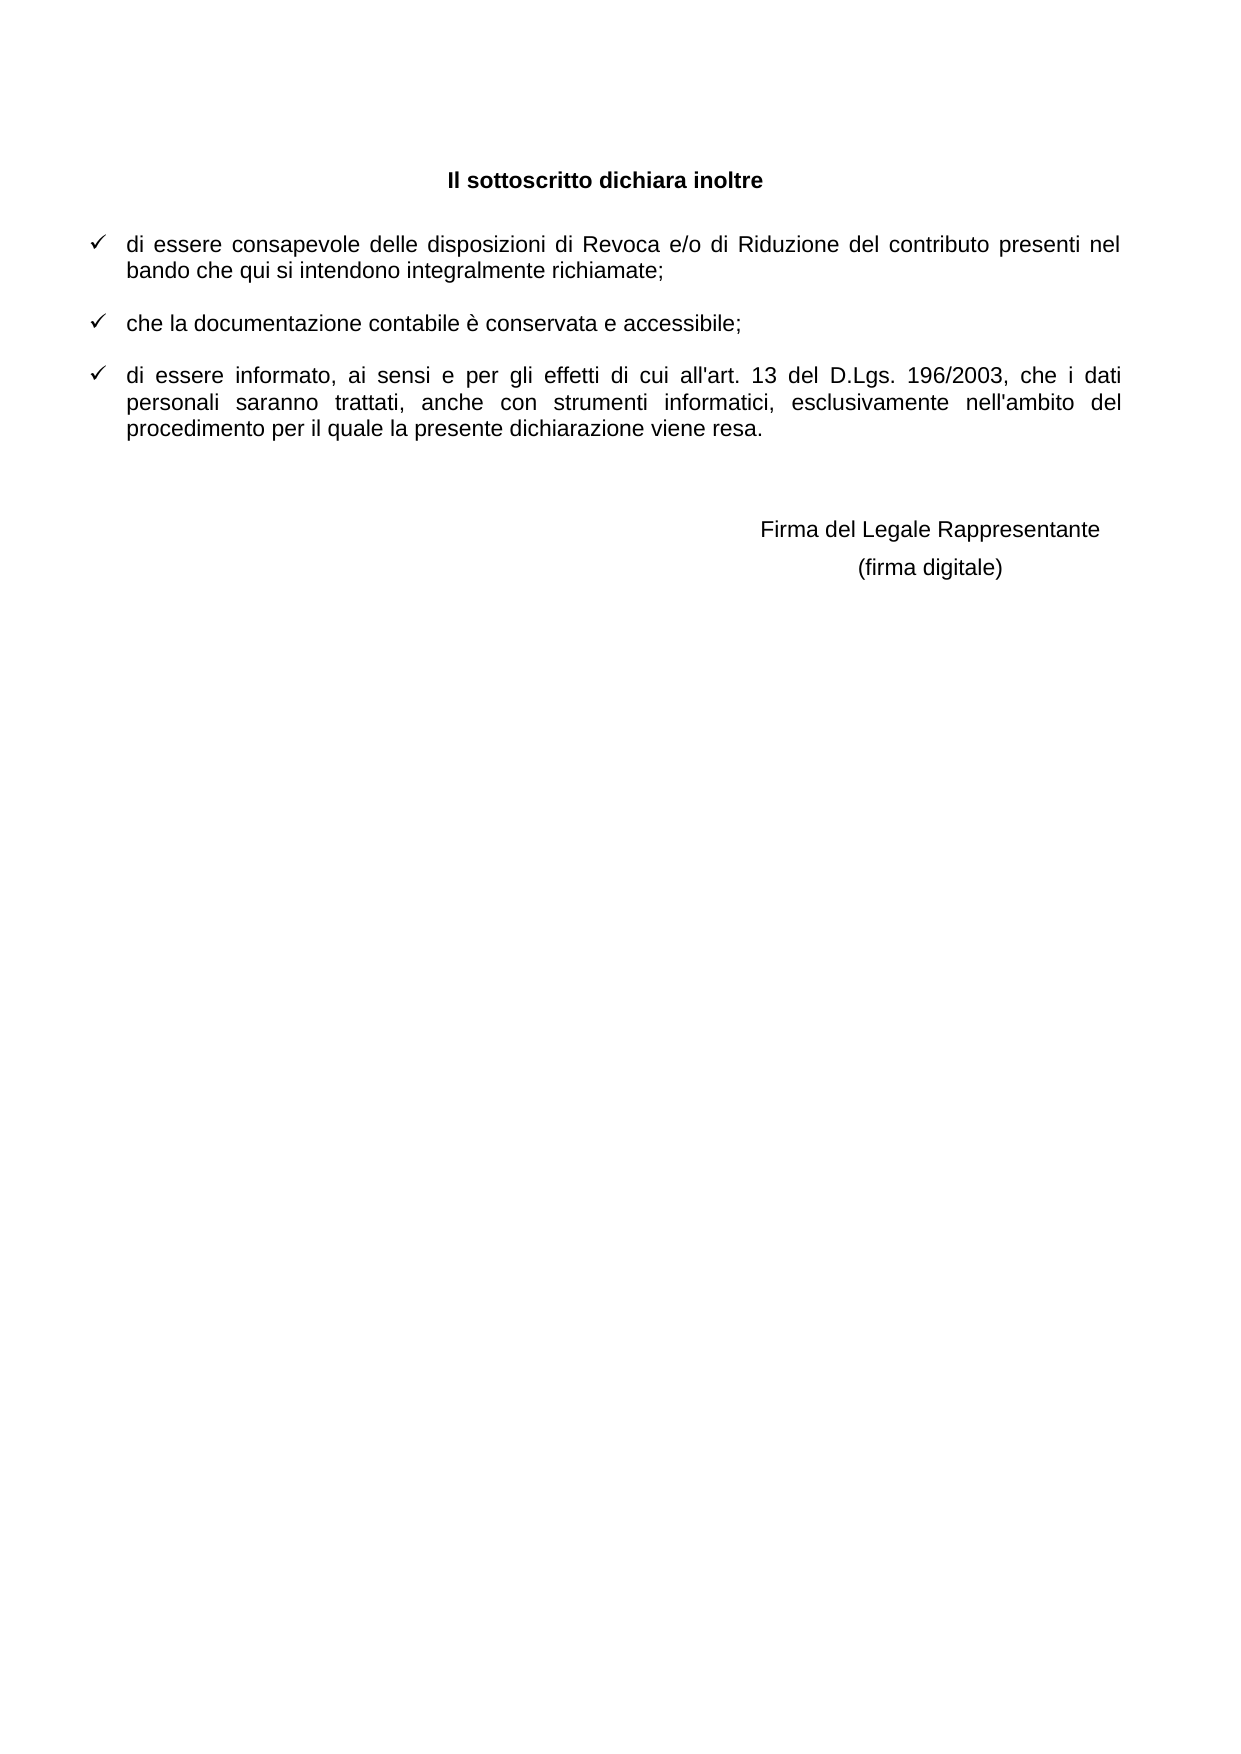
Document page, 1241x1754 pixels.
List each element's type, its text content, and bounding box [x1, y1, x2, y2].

text Il sottoscritto dichiara inoltre [89, 168, 1122, 193]
text Firma del Legale Rappresentante [738, 518, 1122, 543]
list che la documentazione contabile è conservata e accessibile; [89, 310, 1122, 336]
list di essere informato, ai sensi e per gli effetti di cui all'art. 13 del D.Lgs. 196/2003, che i dati personali saranno trattati, anche con strumenti informatici, esclusivamente nell'ambito del procedimento per il quale la presente dichiarazione viene resa. [89, 362, 1122, 441]
list di essere consapevole delle disposizioni di Revoca e/o di Riduzione del contributo presenti nel bando che qui si intendono integralmente richiamate; [89, 231, 1122, 283]
text (firma digitale) [738, 555, 1122, 580]
